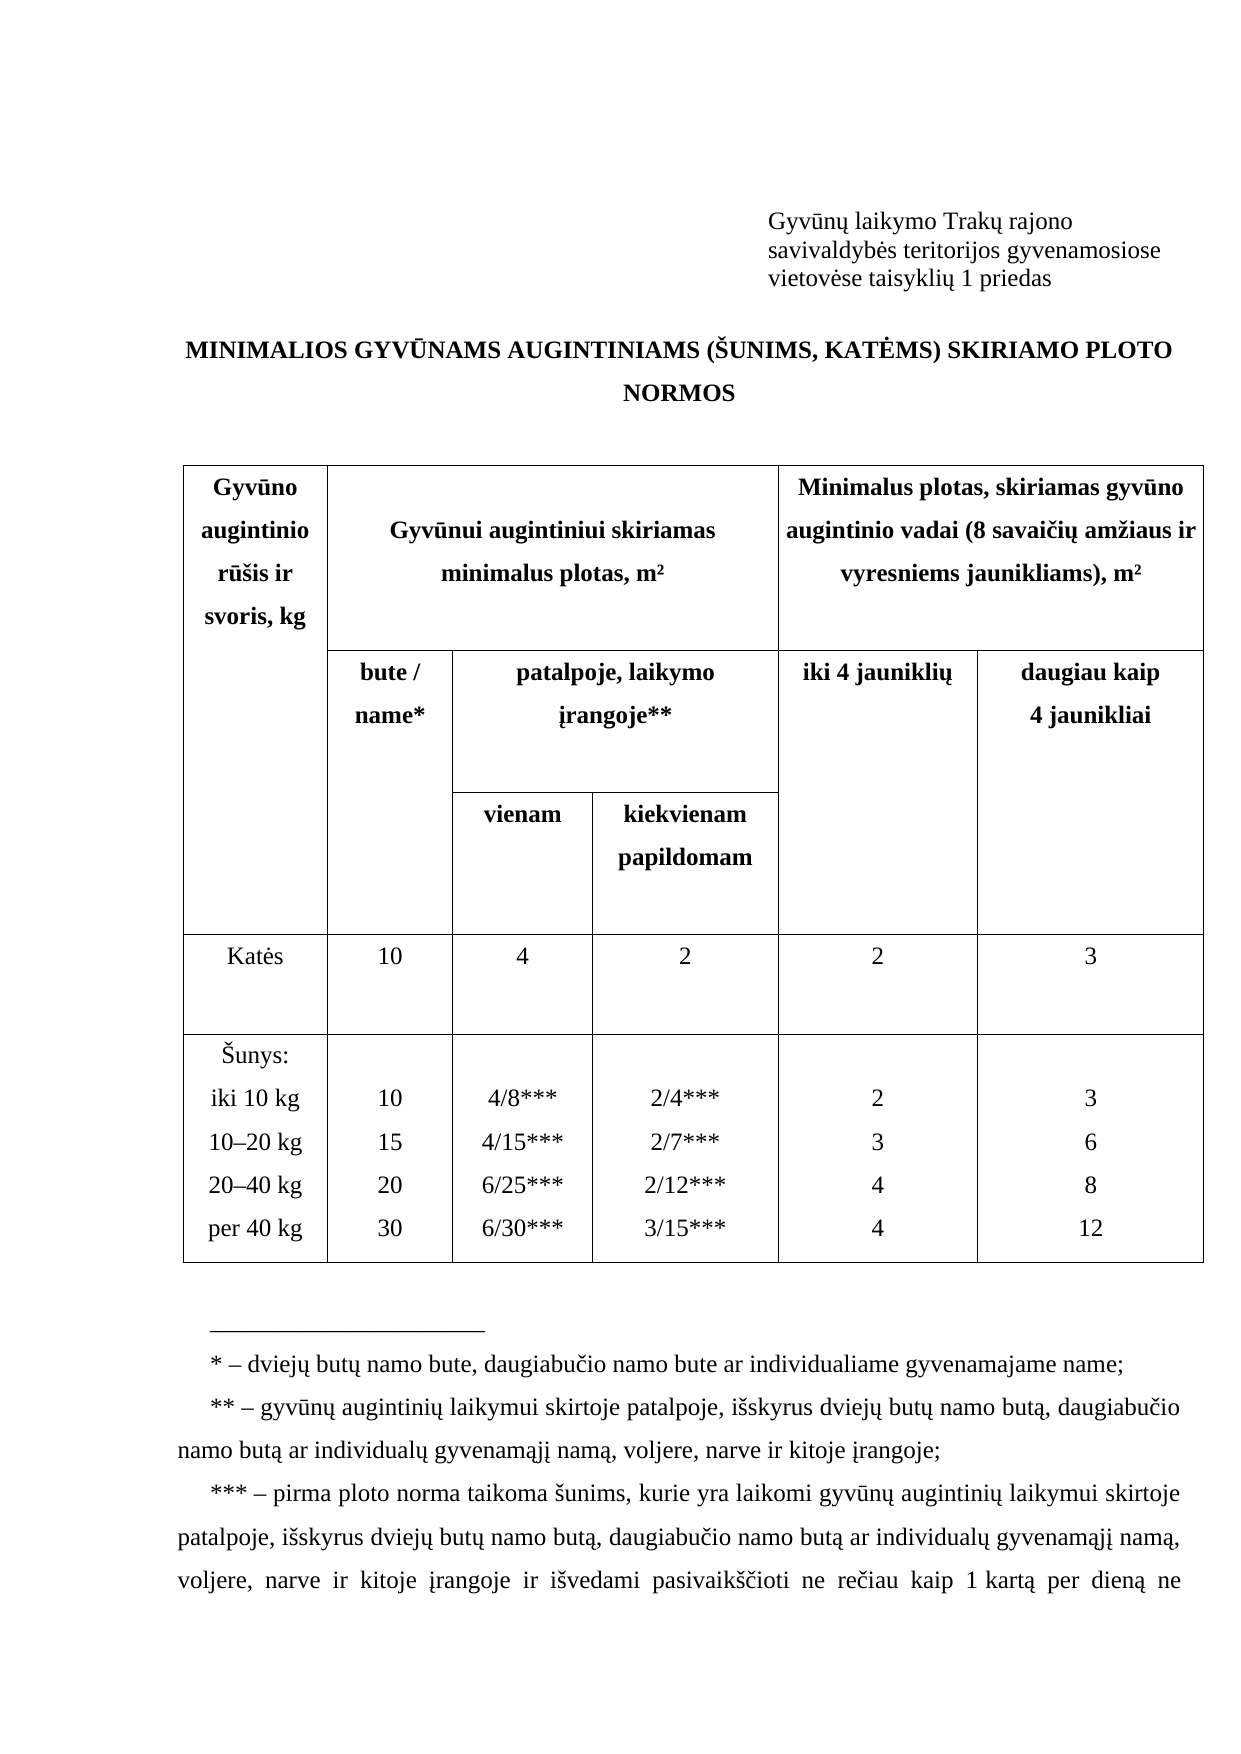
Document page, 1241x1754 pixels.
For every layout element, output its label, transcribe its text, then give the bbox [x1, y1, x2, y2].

table_cell 10 [328, 935, 452, 1033]
text ** – gyvūnų augintinių laikymui skirtoje patalpoje, išskyrus dviejų butų namo butą, daugiabučio namo butą ar individualų gyvenamąjį namą, voljere, narve ir kitoje įrangoje; [177, 1392, 1181, 1464]
text ______________________ [177, 1306, 1181, 1335]
text * – dviejų butų namo bute, daugiabučio namo bute ar individualiame gyvenamajame name; [177, 1349, 1181, 1378]
table_cell kiekvienam papildomam [593, 793, 778, 934]
table_cell Šunys: iki 10 kg 10–20 kg 20–40 kg per 40 kg [184, 1035, 327, 1262]
table_cell patalpoje, laikymo įrangoje** [453, 651, 778, 792]
table_cell bute / name* [328, 651, 452, 934]
table_cell iki 4 jauniklių [779, 651, 977, 934]
table_cell 4 [453, 935, 592, 1033]
table_cell 2 [779, 935, 977, 1033]
text MINIMALIOS GYVŪNAMS AUGINTINIAMS (ŠUNIMS, KATĖMS) SKIRIAMO PLOTO NORMOS [177, 335, 1181, 407]
table_header Minimalus plotas, skiriamas gyvūno augintinio vadai (8 savaičių amžiaus ir vyresniems jaunikliams), m² [779, 466, 1203, 650]
text *** – pirma ploto norma taikoma šunims, kurie yra laikomi gyvūnų augintinių laikymui skirtoje patalpoje, išskyrus dviejų butų namo butą, daugiabučio namo butą ar individualų gyvenamąjį namą, voljere, narve ir kitoje įrangoje ir išvedami pasivaikščioti ne rečiau kaip 1 kartą per dieną ne [177, 1478, 1181, 1593]
text Gyvūnų laikymo Trakų rajono savivaldybės teritorijos gyvenamosiose vietovėse taisyklių 1 priedas [768, 206, 1181, 292]
table_cell 2/4*** 2/7*** 2/12*** 3/15*** [593, 1035, 778, 1262]
table_cell 2 [593, 935, 778, 1033]
table_cell daugiau kaip 4 jaunikliai [978, 651, 1203, 934]
table_cell vienam [453, 793, 592, 934]
table_cell 2 3 4 4 [779, 1035, 977, 1262]
table_cell 3 [978, 935, 1203, 1033]
table_header Gyvūno augintinio rūšis ir svoris, kg [184, 466, 327, 934]
table_header Gyvūnui augintiniui skiriamas minimalus plotas, m² [328, 466, 778, 650]
table_cell Katės [184, 935, 327, 1033]
table_cell 4/8*** 4/15*** 6/25*** 6/30*** [453, 1035, 592, 1262]
table_cell 10 15 20 30 [328, 1035, 452, 1262]
table_cell 3 6 8 12 [978, 1035, 1203, 1262]
